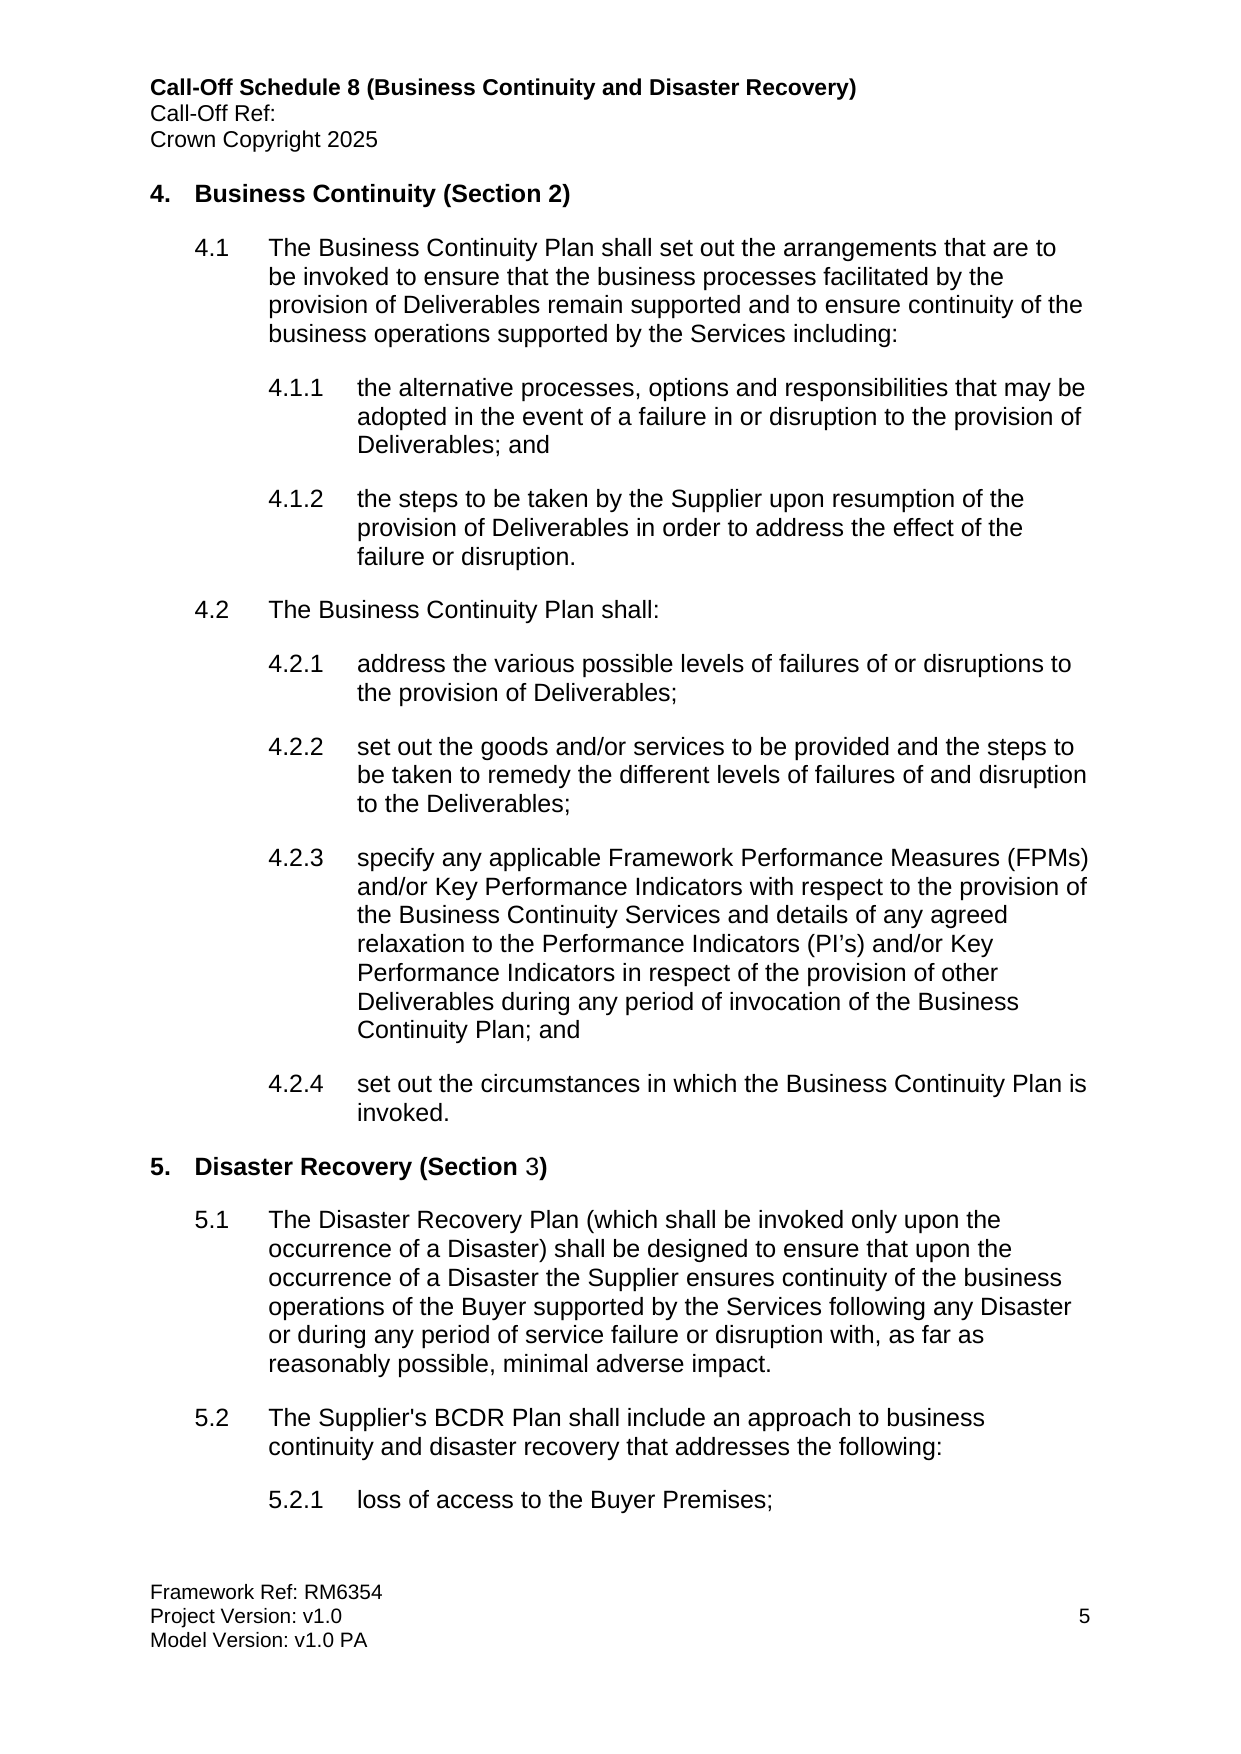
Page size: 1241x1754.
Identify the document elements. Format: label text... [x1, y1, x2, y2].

list loss of access to the Buyer Premises; [268, 1485, 1090, 1514]
list The Business Continuity Plan shall: [194, 595, 1090, 624]
list the steps to be taken by the Supplier upon resumption of the provision of Deliverables in order to address the effect of the failure or disruption. [268, 484, 1090, 570]
list address the various possible levels of failures of or disruptions to the provision of Deliverables; [268, 649, 1090, 706]
list The Disaster Recovery Plan (which shall be invoked only upon the occurrence of a Disaster) shall be designed to ensure that upon the occurrence of a Disaster the Supplier ensures continuity of the business operations of the Buyer supported by the Services following any Disaster or during any period of service failure or disruption with, as far as reasonably possible, minimal adverse impact. [194, 1205, 1090, 1378]
list the alternative processes, options and responsibilities that may be adopted in the event of a failure in or disruption to the provision of Deliverables; and [268, 373, 1090, 459]
list Disaster Recovery (Section 3) [150, 1151, 1090, 1180]
list set out the goods and/or services to be provided and the steps to be taken to remedy the different levels of failures of and disruption to the Deliverables; [268, 731, 1090, 818]
list The Supplier's BCDR Plan shall include an approach to business continuity and disaster recovery that addresses the following: [194, 1403, 1090, 1460]
list The Business Continuity Plan shall set out the arrangements that are to be invoked to ensure that the business processes facilitated by the provision of Deliverables remain supported and to ensure continuity of the business operations supported by the Services including: [194, 233, 1090, 348]
list set out the circumstances in which the Business Continuity Plan is invoked. [268, 1069, 1090, 1126]
list specify any applicable Framework Performance Measures (FPMs) and/or Key Performance Indicators with respect to the provision of the Business Continuity Services and details of any agreed relaxation to the Performance Indicators (PI’s) and/or Key Performance Indicators in respect of the provision of other Deliverables during any period of invocation of the Business Continuity Plan; and [268, 843, 1090, 1044]
list Business Continuity (Section 2) [150, 179, 1090, 208]
